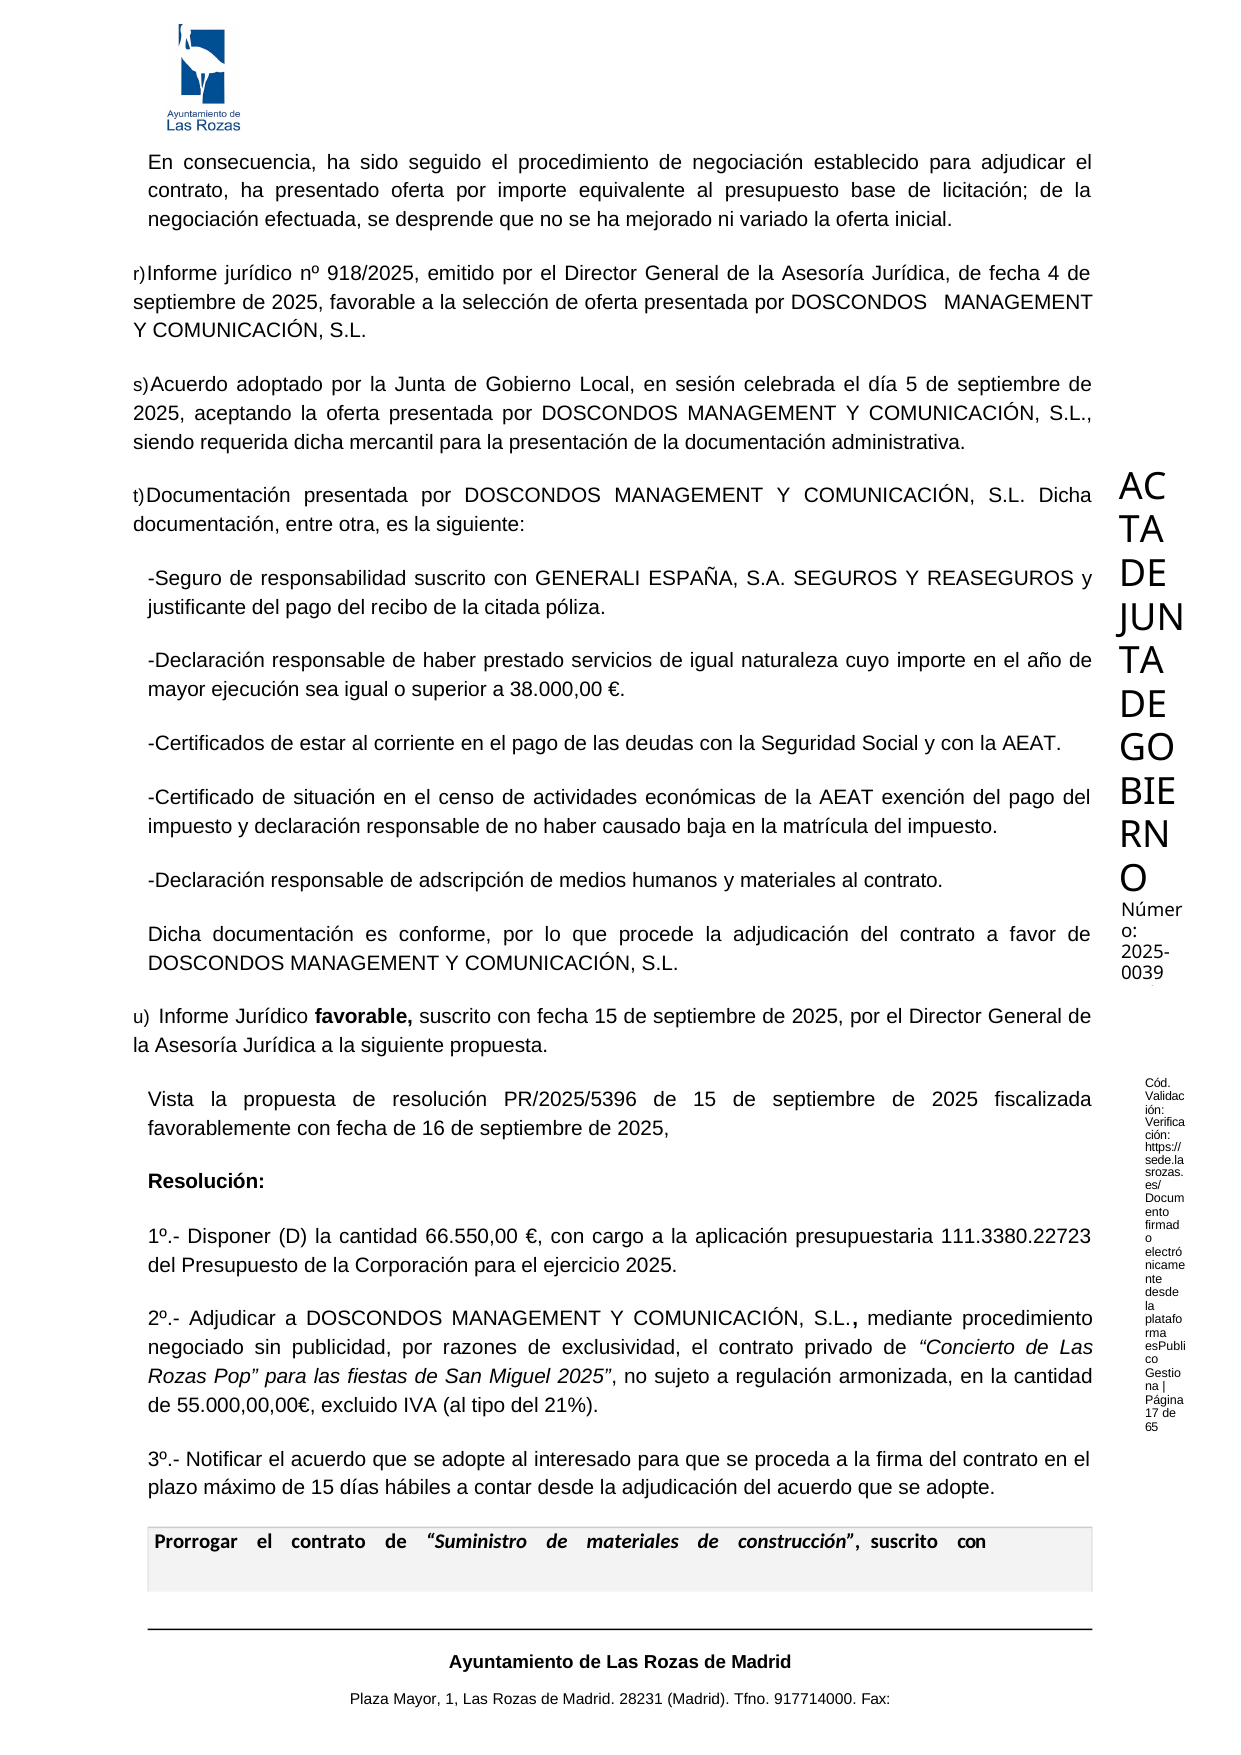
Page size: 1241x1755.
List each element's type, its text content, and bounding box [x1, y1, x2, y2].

text 1º.- Disponer (D) la cantidad 66.550,00 €, con cargo a la aplicación presupuestaria 111.3380.22723 del Presupuesto de la Corporación para el ejercicio 2025. [148, 1224, 1093, 1276]
text -Seguro de responsabilidad suscrito con GENERALI ESPAÑA, S.A. SEGUROS Y REASEGUROS y justificante del pago del recibo de la citada póliza. [148, 566, 1093, 618]
list Informe Jurídico favorable, suscrito con fecha 15 de septiembre de 2025, por el Director General de la Asesoría Jurídica a la siguiente propuesta. [133, 1004, 1093, 1057]
list Informe jurídico nº 918/2025, emitido por el Director General de la Asesoría Jurídica, de fecha 4 de septiembre de 2025, favorable a la selección de oferta presentada por DOSCONDOS MANAGEMENT Y COMUNICACIÓN, S.L. [133, 261, 1093, 342]
list Acuerdo adoptado por la Junta de Gobierno Local, en sesión celebrada el día 5 de septiembre de 2025, aceptando la oferta presentada por DOSCONDOS MANAGEMENT Y COMUNICACIÓN, S.L., siendo requerida dicha mercantil para la presentación de la documentación administrativa. [133, 372, 1093, 453]
text En consecuencia, ha sido seguido el procedimiento de negociación establecido para adjudicar el contrato, ha presentado oferta por importe equivalente al presupuesto base de licitación; de la negociación efectuada, se desprende que no se ha mejorado ni variado la oferta inicial. [148, 149, 1093, 231]
list Documentación presentada por DOSCONDOS MANAGEMENT Y COMUNICACIÓN, S.L. Dicha documentación, entre otra, es la siguiente: [133, 483, 1093, 536]
text Cód. Validación: [1145, 1077, 1186, 1117]
text ACTA DE JUNTA DE GOBIERNO [1119, 464, 1185, 900]
text -Certificados de estar al corriente en el pago de las deudas con la Seguridad Social y con la AEAT. [148, 731, 1093, 755]
text 2º.- Adjudicar a DOSCONDOS MANAGEMENT Y COMUNICACIÓN, S.L., mediante procedimiento negociado sin publicidad, por razones de exclusividad, el contrato privado de “Concierto de Las Rozas Pop” para las fiestas de San Miguel 2025”, no sujeto a regulación armonizada, en la cantidad de 55.000,00,00€, excluido IVA (al tipo del 21%). [148, 1306, 1093, 1417]
text 3º.- Notificar el acuerdo que se adopte al interesado para que se proceda a la firma del contrato en el plazo máximo de 15 días hábiles a contar desde la adjudicación del acuerdo que se adopte. [148, 1446, 1093, 1499]
text Verificación: https://sede.lasrozas.es/ [1145, 1117, 1186, 1192]
text -Declaración responsable de adscripción de medios humanos y materiales al contrato. [148, 867, 1093, 891]
text Dicha documentación es conforme, por lo que procede la adjudicación del contrato a favor de DOSCONDOS MANAGEMENT Y COMUNICACIÓN, S.L. [148, 922, 1093, 974]
text Documento firmado electrónicamente desde la plataforma esPublico Gestiona | Página 17 de 65 [1145, 1192, 1186, 1434]
subtitle Resolución: [148, 1169, 1093, 1193]
text Vista la propuesta de resolución PR/2025/5396 de 15 de septiembre de 2025 fiscalizada favorablemente con fecha de 16 de septiembre de 2025, [148, 1087, 1093, 1140]
text [1143, 1075, 1186, 1612]
text Número: 2025-0039 Fecha: 30/09/2025 [1121, 900, 1185, 985]
text -Declaración responsable de haber prestado servicios de igual naturaleza cuyo importe en el año de mayor ejecución sea igual o superior a 38.000,00 €. [148, 648, 1093, 701]
text -Certificado de situación en el censo de actividades económicas de la AEAT exención del pago del impuesto y declaración responsable de no haber causado baja en la matrícula del impuesto. [148, 785, 1093, 838]
